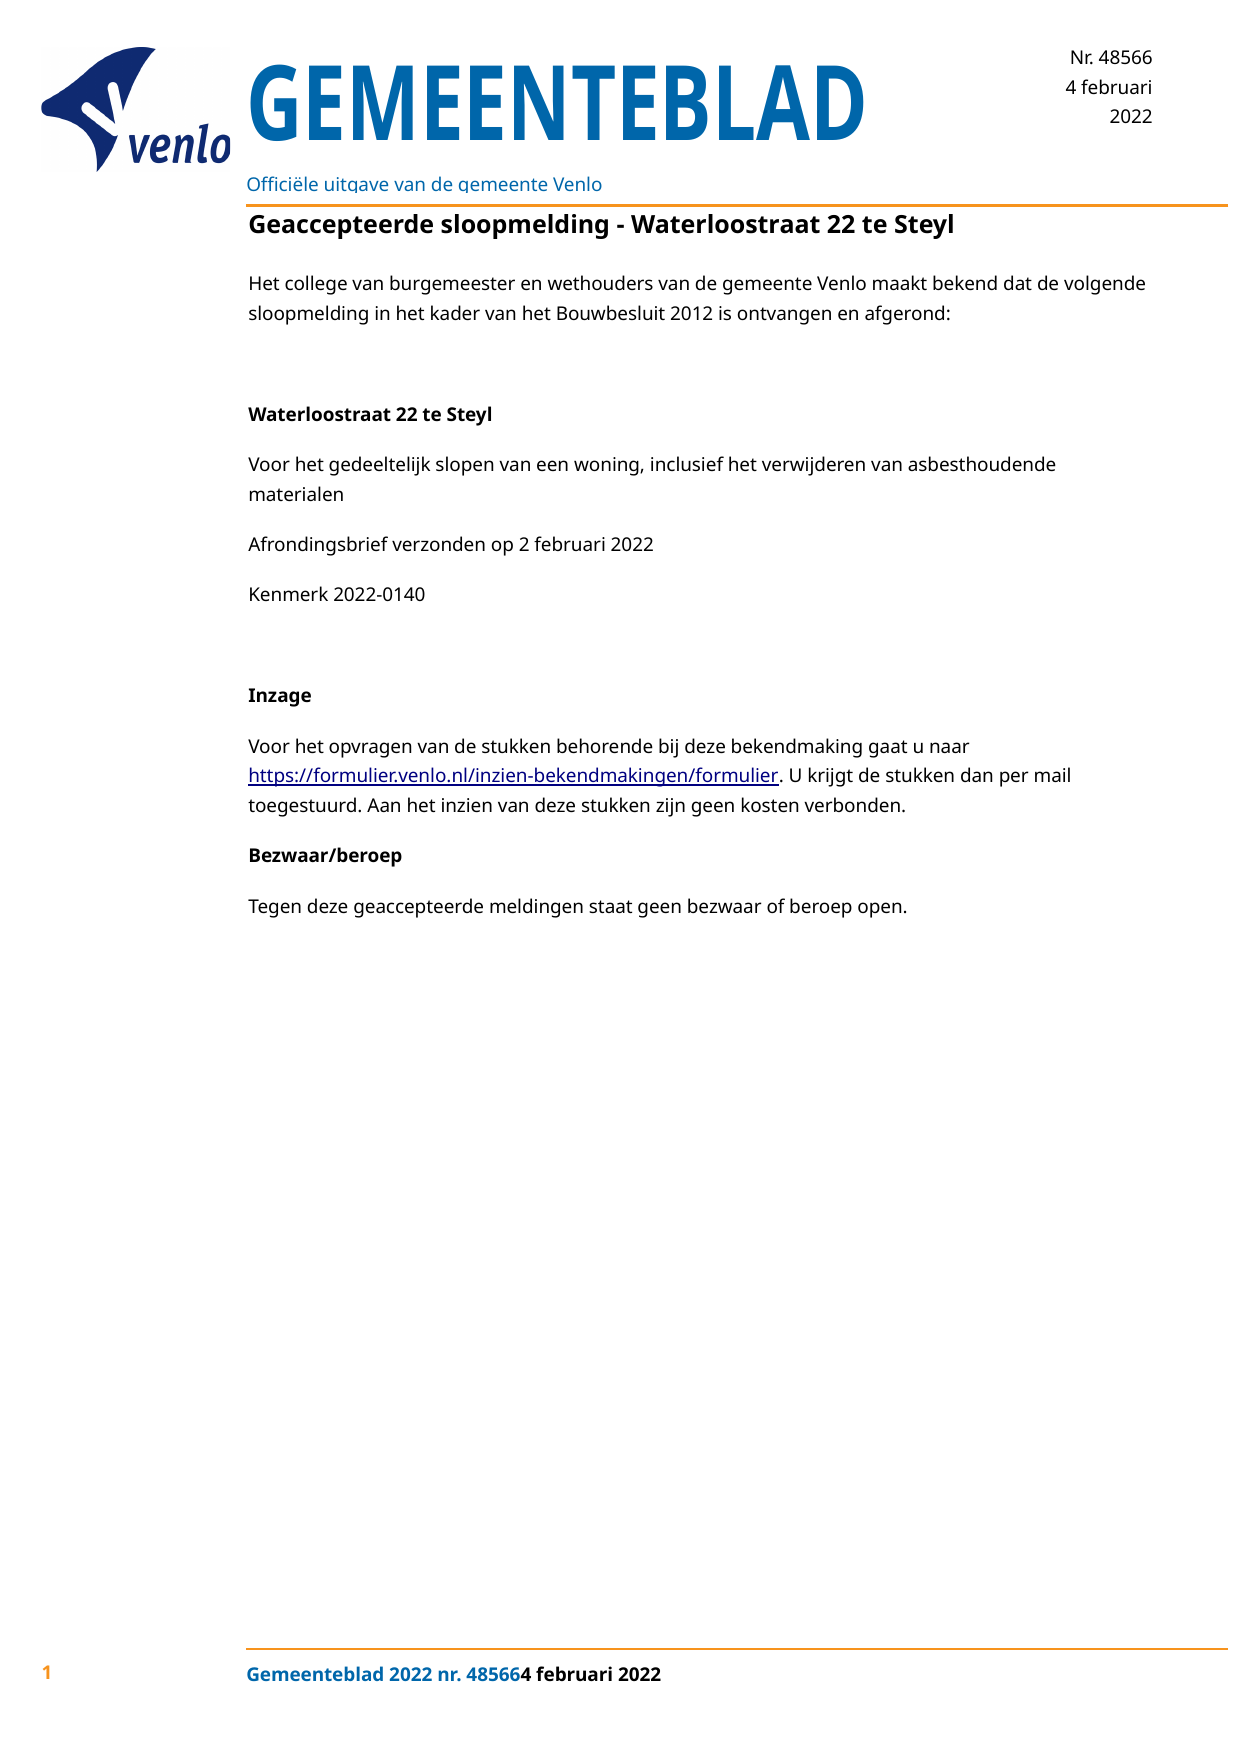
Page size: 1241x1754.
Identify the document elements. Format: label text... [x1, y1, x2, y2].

text Het college van burgemeester en wethouders van de gemeente Venlo maakt bekend dat de volgende sloopmelding in het kader van het Bouwbesluit 2012 is ontvangen en afgerond: [248, 270, 1152, 326]
text Tegen deze geaccepteerde meldingen staat geen bezwaar of beroep open. [248, 893, 1152, 918]
text Bezwaar/beroep [248, 842, 1152, 868]
text Inzage [248, 682, 1152, 708]
picture [41, 47, 231, 172]
text Voor het gedeeltelijk slopen van een woning, inclusief het verwijderen van asbesthoudende materialen [248, 451, 1152, 506]
text Voor het opvragen van de stukken behorende bij deze bekendmaking gaat u naar https://formulier.venlo.nl/inzien-bekendmakingen/formulier. U krijgt de stukken dan per mail toegestuurd. Aan het inzien van deze stukken zijn geen kosten verbonden. [248, 733, 1152, 818]
text Waterloostraat 22 te Steyl [248, 401, 1152, 426]
text Afrondingsbrief verzonden op 2 februari 2022 [248, 531, 1152, 557]
text Geaccepteerde sloopmelding - Waterloostraat 22 te Steyl [248, 207, 1152, 241]
text Kenmerk 2022-0140 [248, 582, 1152, 607]
